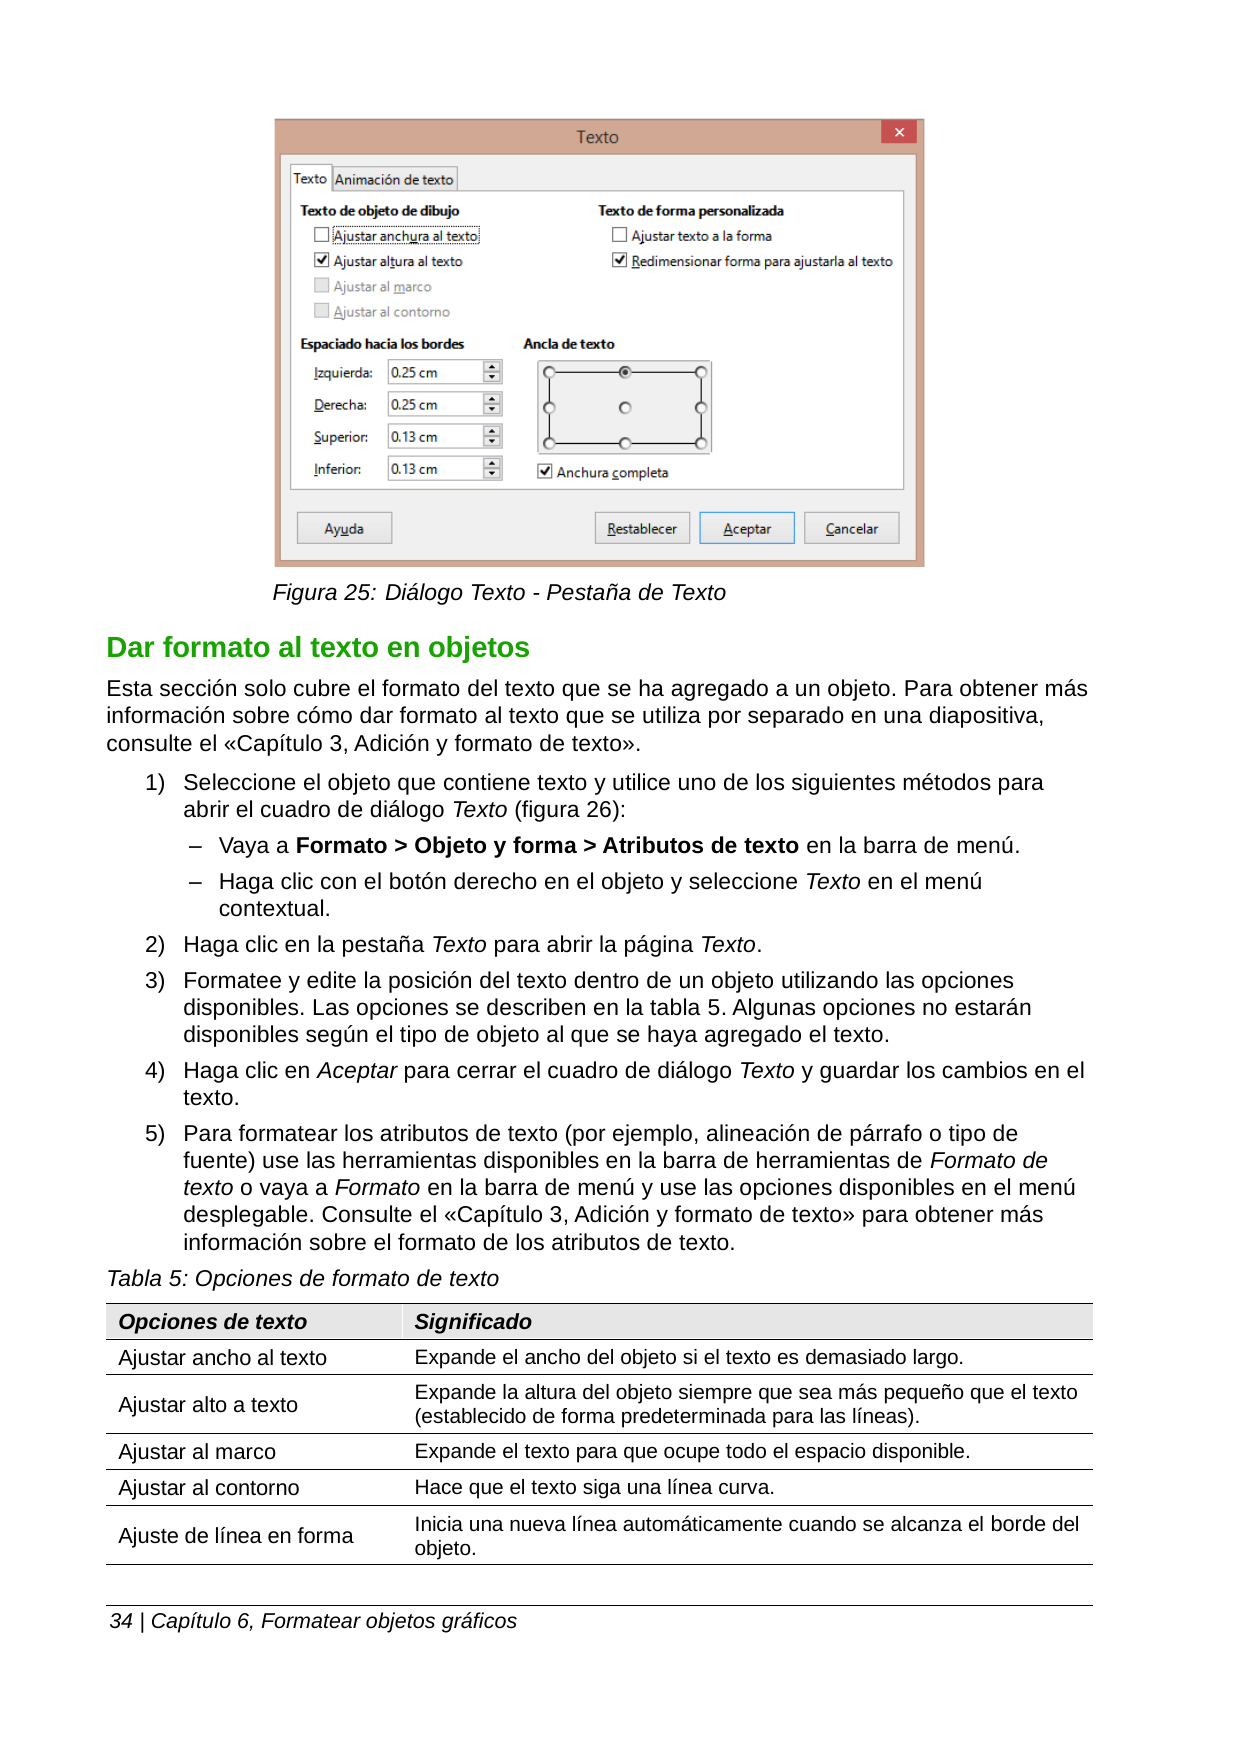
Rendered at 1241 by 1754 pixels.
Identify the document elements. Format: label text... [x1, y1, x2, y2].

table_header Significado [403, 1304, 1093, 1338]
subtitle Dar formato al texto en objetos [106, 629, 1093, 663]
table_cell Ajustar al marco [106, 1434, 402, 1469]
table_cell Ajustar ancho al texto [106, 1340, 402, 1374]
table_cell Hace que el texto siga una línea curva. [403, 1470, 1093, 1504]
list Seleccione el objeto que contiene texto y utilice uno de los siguientes métodos para abrir el cuadro de diálogo Texto (figura 26): [165, 768, 1093, 823]
list Haga clic con el botón derecho en el objeto y seleccione Texto en el menú contextual. [189, 867, 1093, 922]
table_cell Expande el texto para que ocupe todo el espacio disponible. [403, 1434, 1093, 1469]
list Haga clic en Aceptar para cerrar el cuadro de diálogo Texto y guardar los cambios en el texto. [165, 1057, 1093, 1111]
text Esta sección solo cubre el formato del texto que se ha agregado a un objeto. Para obtener más información sobre cómo dar formato al texto que se utiliza por separado en una diapositiva, consulte el «Capítulo 3, Adición y formato de texto». [106, 675, 1093, 756]
table_cell Ajuste de línea en forma [106, 1506, 402, 1564]
text Figura 25: Diálogo Texto - Pestaña de Texto [272, 579, 927, 606]
table_cell Inicia una nueva línea automáticamente cuando se alcanza el borde del objeto. [403, 1506, 1093, 1564]
list Vaya a Formato > Objeto y forma > Atributos de texto en la barra de menú. [189, 832, 1093, 859]
list Haga clic en la pestaña Texto para abrir la página Texto. [165, 931, 1093, 958]
list Para formatear los atributos de texto (por ejemplo, alineación de párrafo o tipo de fuente) use las herramientas disponibles en la barra de herramientas de Formato de texto o vaya a Formato en la barra de menú y use las opciones disponibles en el menú desplegable. Consulte el «Capítulo 3, Adición y formato de texto» para obtener más información sobre el formato de los atributos de texto. [165, 1119, 1093, 1255]
table_cell Ajustar alto a texto [106, 1375, 402, 1433]
table_cell Expande el ancho del objeto si el texto es demasiado largo. [403, 1340, 1093, 1374]
text Tabla 5: Opciones de formato de texto [106, 1264, 1093, 1291]
picture [274, 118, 925, 567]
table_cell Expande la altura del objeto siempre que sea más pequeño que el texto (establecido de forma predeterminada para las líneas). [403, 1375, 1093, 1433]
list Formatee y edite la posición del texto dentro de un objeto utilizando las opciones disponibles. Las opciones se describen en la tabla 5. Algunas opciones no estarán disponibles según el tipo de objeto al que se haya agregado el texto. [165, 966, 1093, 1048]
table_header Opciones de texto [106, 1304, 402, 1338]
table_cell Ajustar al contorno [106, 1470, 402, 1504]
